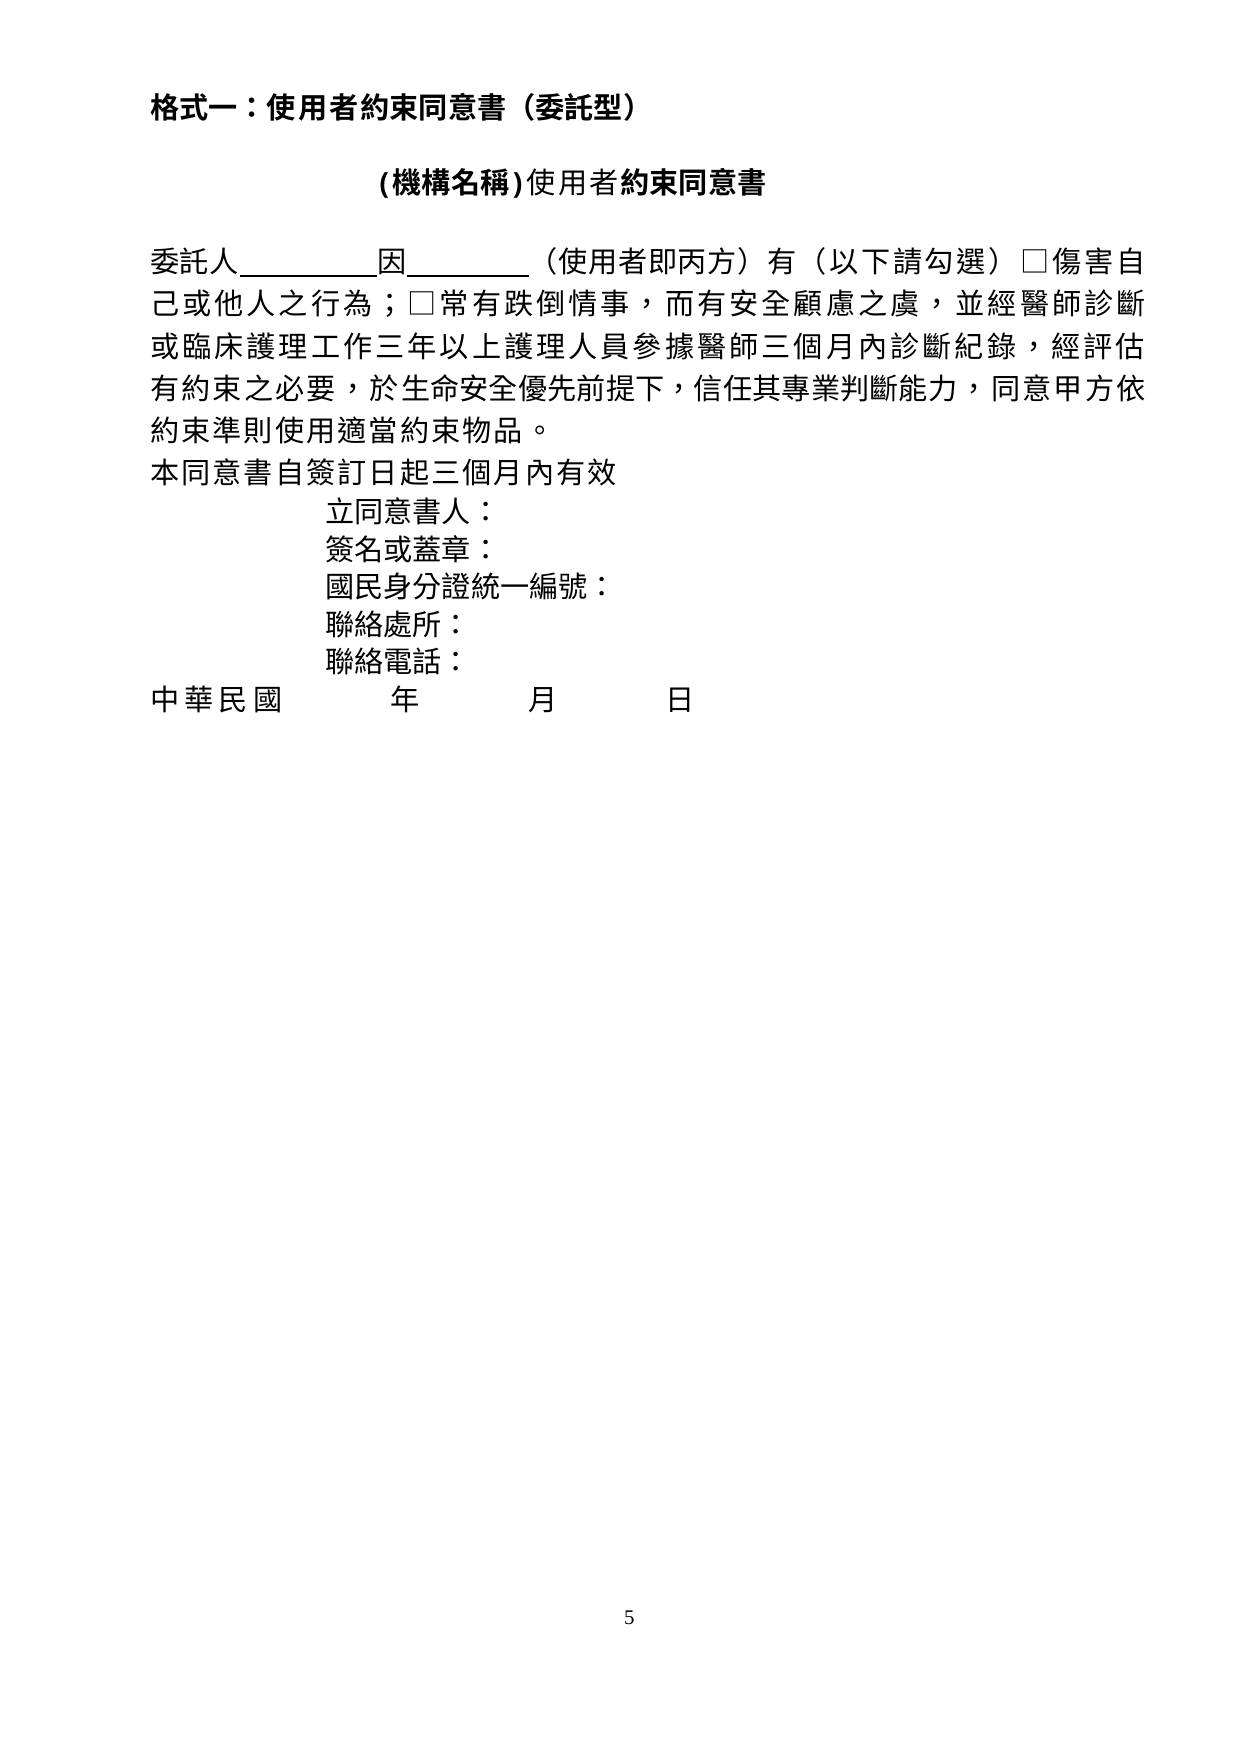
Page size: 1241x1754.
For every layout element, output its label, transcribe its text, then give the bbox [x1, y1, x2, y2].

text 立同意書人： [325, 492, 1146, 530]
text 聯絡電話： [325, 642, 1146, 680]
text 格式一：使用者約束同意書（委託型） [150, 89, 1146, 126]
text 聯絡處所： [325, 605, 1146, 642]
text 本同意書自簽訂日起三個月內有效 [150, 450, 1146, 492]
text (機構名稱)使用者約束同意書 [200, 164, 1146, 201]
text 簽名或蓋章： [325, 530, 1146, 567]
text 中華民國 年 月 日 [150, 680, 1146, 717]
text 委託人 因 （使用者即丙方）有（以下請勾選）□傷害自己或他人之行為；□常有跌倒情事，而有安全顧慮之虞，並經醫師診斷或臨床護理工作三年以上護理人員參據醫師三個月內診斷紀錄，經評估有約束之必要，於生命安全優先前提下，信任其專業判斷能力，同意甲方依約束準則使用適當約束物品。 [150, 239, 1146, 450]
text 國民身分證統一編號： [325, 567, 1146, 605]
